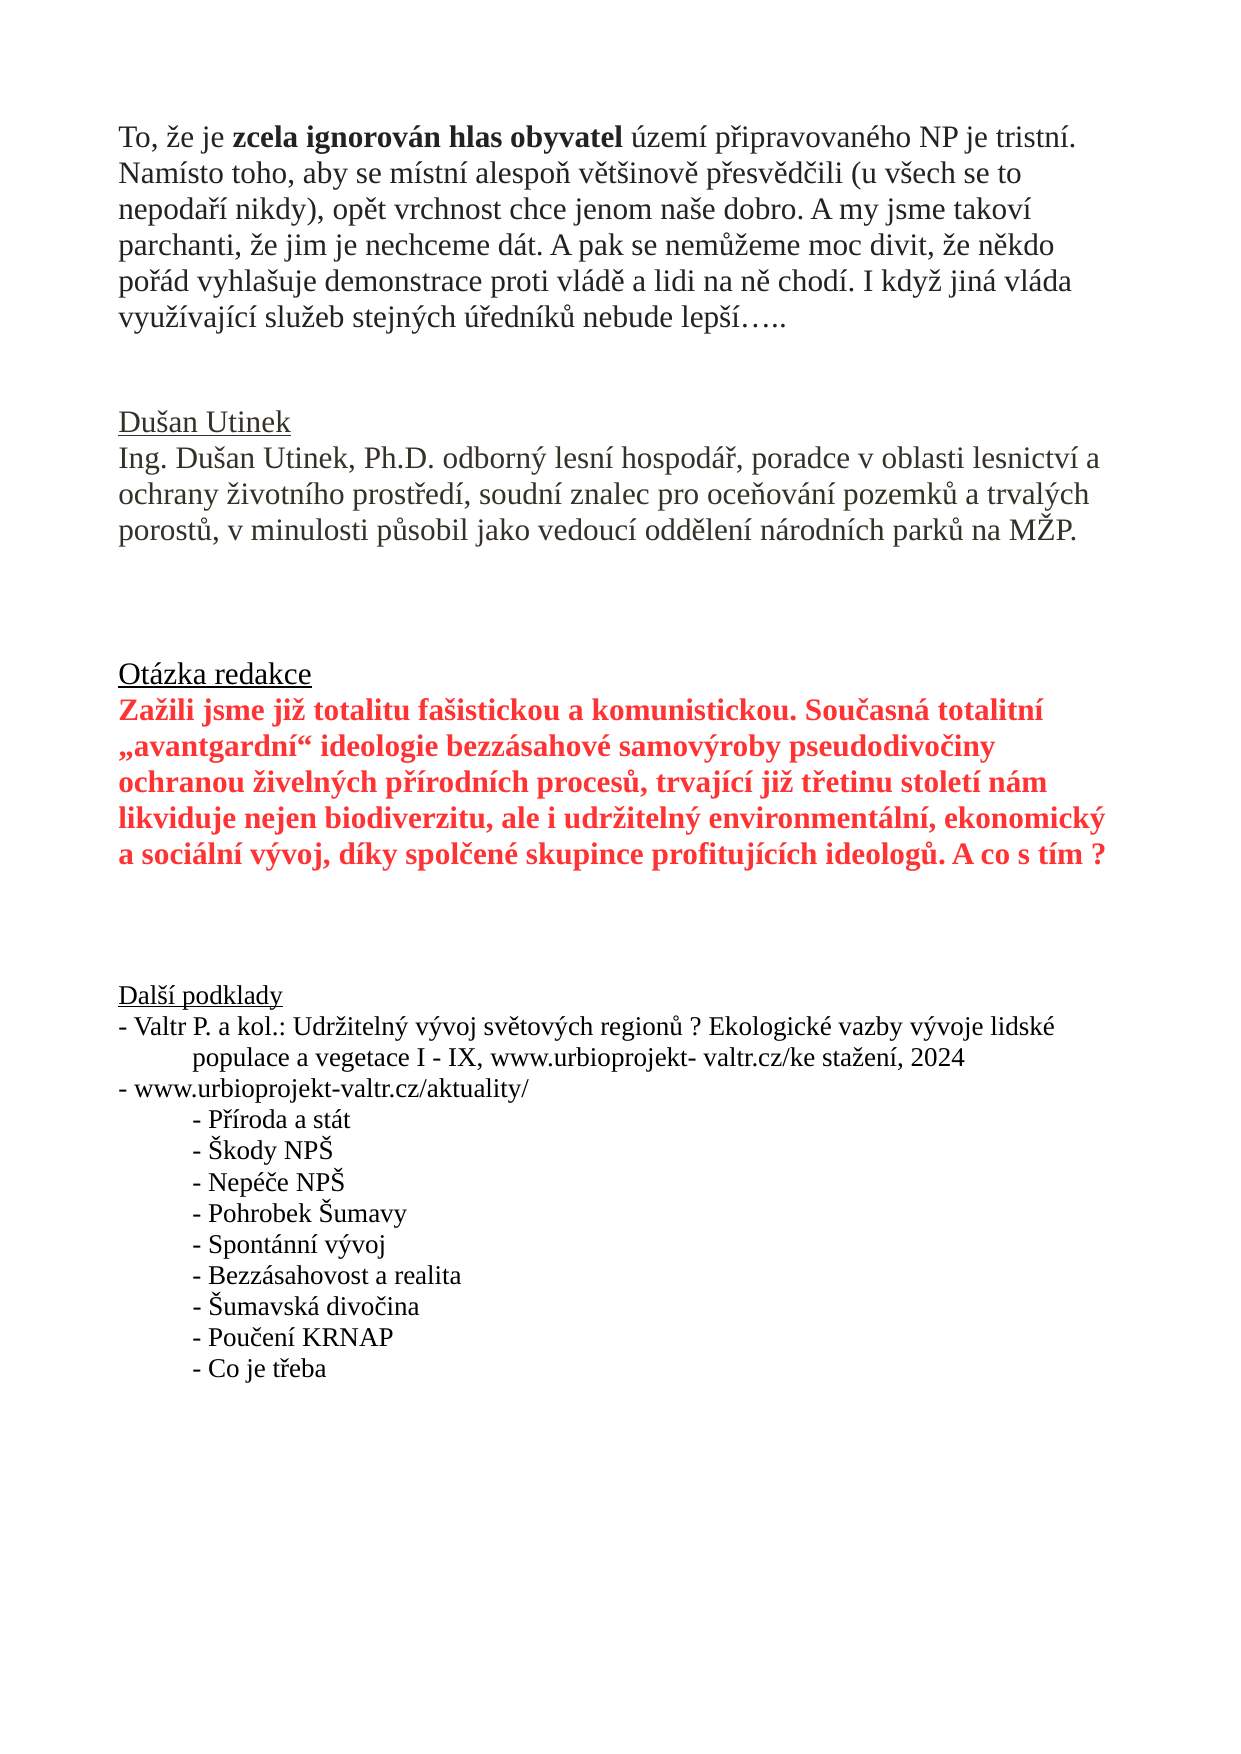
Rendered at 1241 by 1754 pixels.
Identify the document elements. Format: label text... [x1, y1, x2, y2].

text - Pohrobek Šumavy [118, 1197, 1122, 1228]
text - Bezzásahovost a realita [118, 1259, 1122, 1290]
text - Příroda a stát [118, 1103, 1122, 1134]
text - Poučení KRNAP [118, 1321, 1122, 1352]
text - www.urbioprojekt-valtr.cz/aktuality/ [118, 1072, 1122, 1103]
text Otázka redakce [118, 655, 1122, 691]
text To, že je zcela ignorován hlas obyvatel území připravovaného NP je tristní. Namísto toho, aby se místní alespoň většinově přesvědčili (u všech se to nepodaří nikdy), opět vrchnost chce jenom naše dobro. A my jsme takoví parchanti, že jim je nechceme dát. A pak se nemůžeme moc divit, že někdo pořád vyhlašuje demonstrace proti vládě a lidi na ně chodí. I když jiná vláda využívající služeb stejných úředníků nebude lepší….. [118, 118, 1122, 334]
text - Valtr P. a kol.: Udržitelný vývoj světových regionů ? Ekologické vazby vývoje lidské populace a vegetace I - IX, www.urbioprojekt- valtr.cz/ke stažení, 2024 [118, 1010, 1122, 1072]
text - Co je třeba [118, 1352, 1122, 1384]
text Zažili jsme již totalitu fašistickou a komunistickou. Současná totalitní „avantgardní“ ideologie bezzásahové samovýroby pseudodivočiny [118, 691, 1122, 763]
text - Škody NPŠ [118, 1134, 1122, 1166]
text Ing. Dušan Utinek, Ph.D. odborný lesní hospodář, poradce v oblasti lesnictví a ochrany životního prostředí, soudní znalec pro oceňování pozemků a trvalých porostů, v minulosti působil jako vedoucí oddělení národních parků na MŽP. [118, 440, 1122, 547]
text Dušan Utinek [118, 404, 1122, 440]
text - Šumavská divočina [118, 1290, 1122, 1321]
text Další podklady [118, 979, 1122, 1010]
text - Nepéče NPŠ [118, 1166, 1122, 1197]
text ochranou živelných přírodních procesů, trvající již třetinu století nám likviduje nejen biodiverzitu, ale i udržitelný environmentální, ekonomický a sociální vývoj, díky spolčené skupince profitujících ideologů. A co s tím ? [118, 763, 1122, 871]
text - Spontánní vývoj [118, 1228, 1122, 1259]
